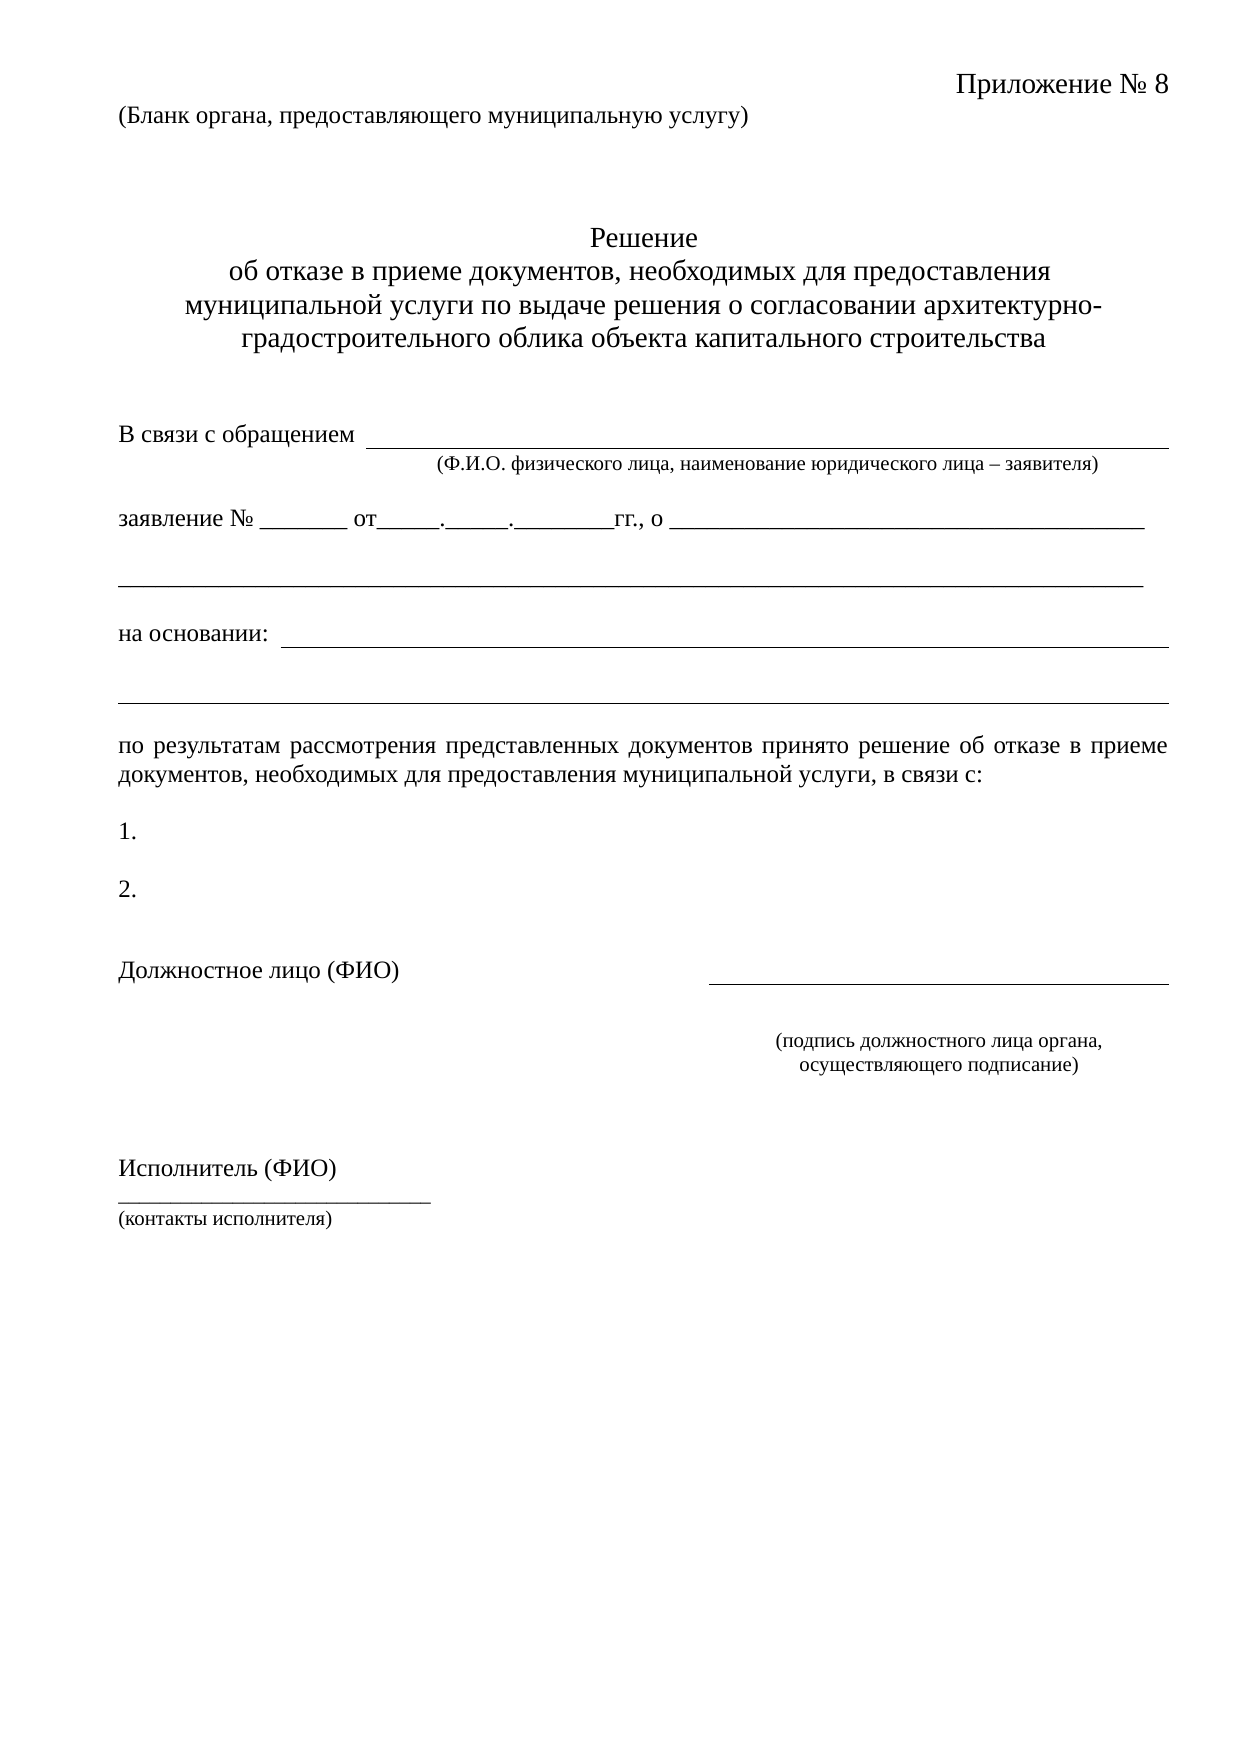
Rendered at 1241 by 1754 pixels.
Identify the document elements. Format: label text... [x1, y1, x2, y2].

text (Бланк органа, предоставляющего муниципальную услугу) [118, 100, 1169, 129]
text заявление № _______ от_____._____.________гг., о ______________________________________ [118, 503, 1169, 532]
text Должностное лицо (ФИО) [118, 956, 1169, 984]
text 1. [118, 816, 1169, 845]
text 2. [118, 874, 1169, 903]
text (подпись должностного лица органа, осуществляющего подписание) [709, 1008, 1169, 1076]
text по результатам рассмотрения представленных документов принято решение об отказе в приеме документов, необходимых для предоставления муниципальной услуги, в связи с: [118, 730, 1169, 788]
text (контакты исполнителя) [118, 1206, 1169, 1230]
text ______________________________ [118, 1182, 1169, 1206]
text __________________________________________________________________________________ [118, 561, 1169, 589]
text В связи с обращением [118, 419, 1169, 447]
text Приложение № 8 [693, 66, 1169, 100]
text Решение [118, 220, 1169, 253]
text Исполнитель (ФИО) [118, 1153, 1169, 1182]
text об отказе в приеме документов, необходимых для предоставления муниципальной услуги по выдаче решения о согласовании архитектурно-градостроительного облика объекта капитального строительства [118, 253, 1169, 354]
text на основании: [118, 618, 1169, 647]
text (Ф.И.О. физического лица, наименование юридического лица – заявителя) [366, 449, 1169, 474]
